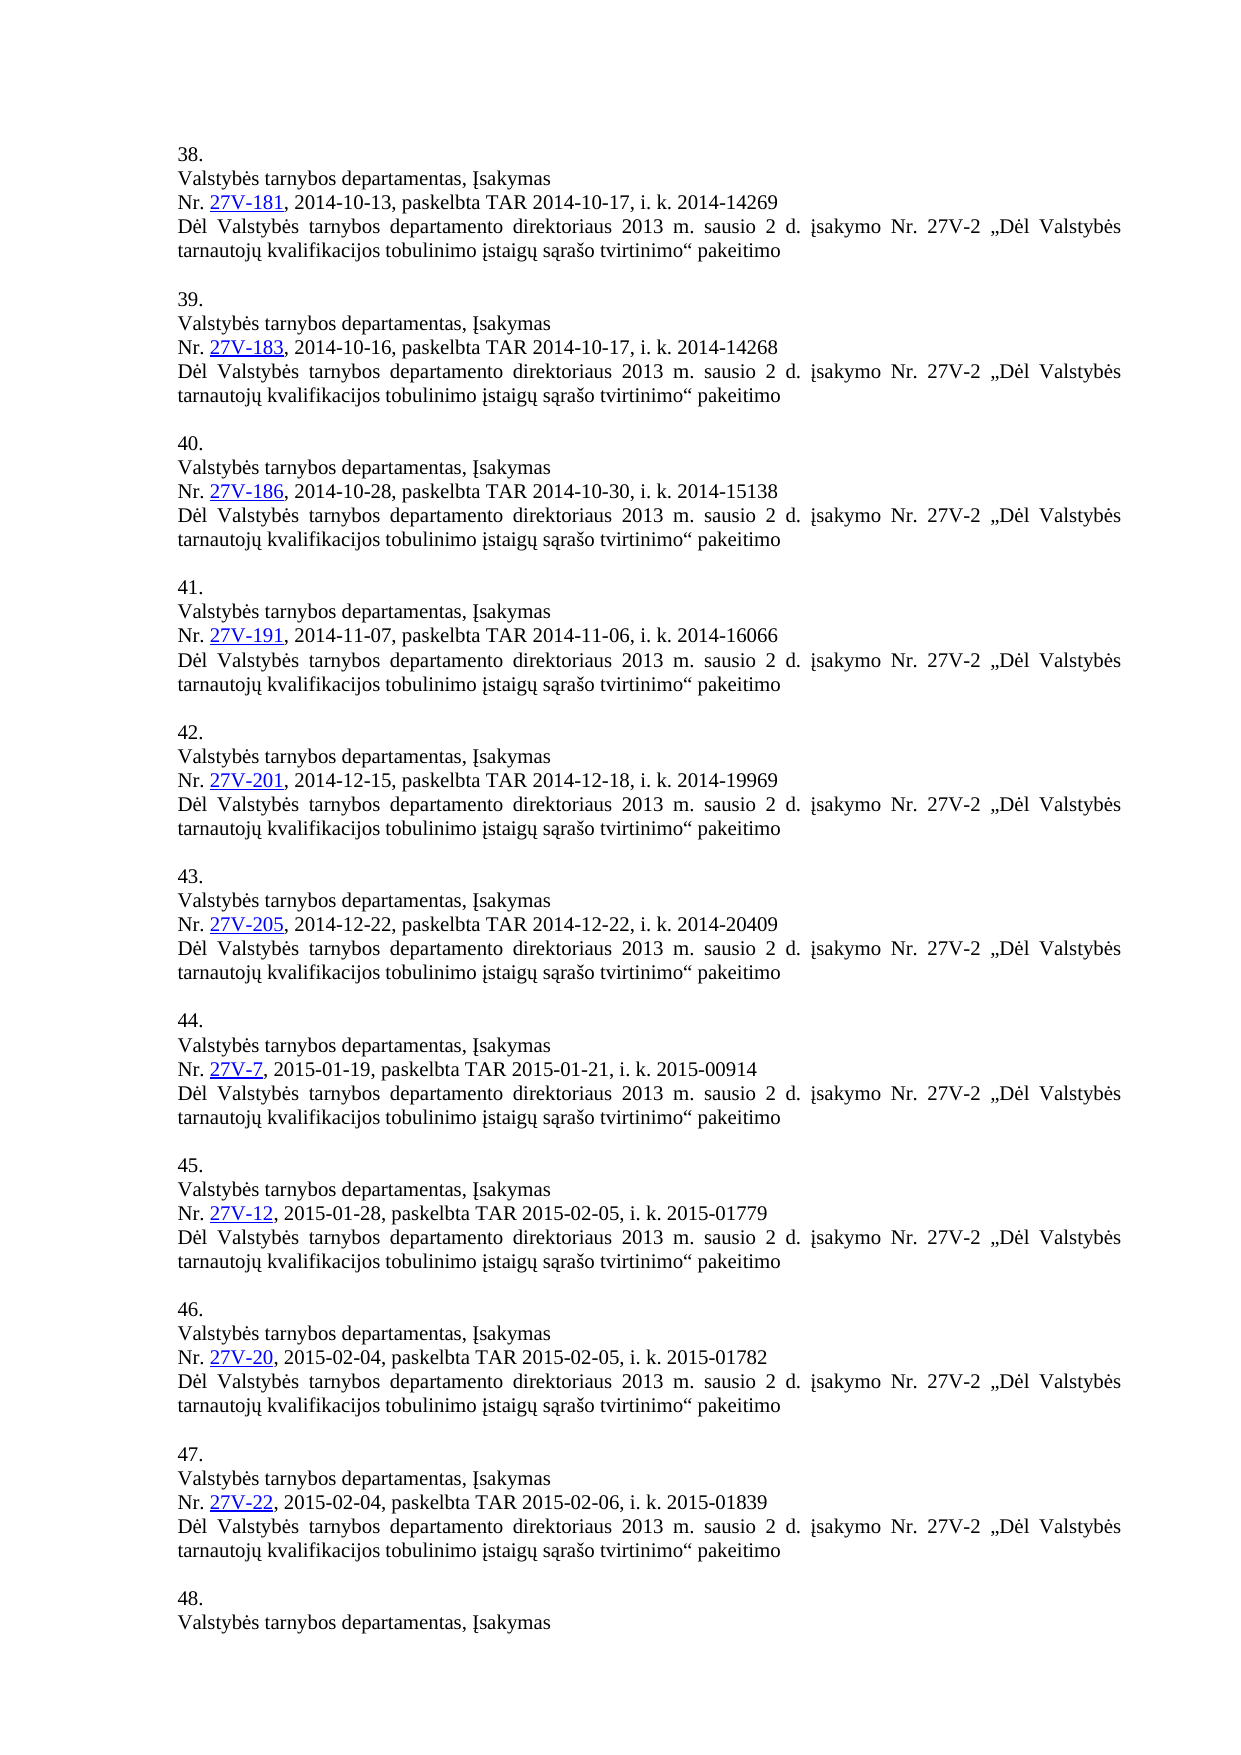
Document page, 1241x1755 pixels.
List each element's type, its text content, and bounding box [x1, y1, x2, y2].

text Valstybės tarnybos departamentas, Įsakymas [177, 455, 1122, 479]
text Valstybės tarnybos departamentas, Įsakymas [177, 1466, 1122, 1490]
text 43. [177, 864, 1122, 888]
text Nr. 27V-186, 2014-10-28, paskelbta TAR 2014-10-30, i. k. 2014-15138 [177, 479, 1122, 503]
text 40. [177, 431, 1122, 455]
text 47. [177, 1442, 1122, 1466]
text Valstybės tarnybos departamentas, Įsakymas [177, 166, 1122, 190]
text Nr. 27V-205, 2014-12-22, paskelbta TAR 2014-12-22, i. k. 2014-20409 [177, 912, 1122, 936]
text Nr. 27V-183, 2014-10-16, paskelbta TAR 2014-10-17, i. k. 2014-14268 [177, 335, 1122, 359]
text Nr. 27V-201, 2014-12-15, paskelbta TAR 2014-12-18, i. k. 2014-19969 [177, 768, 1122, 792]
text Dėl Valstybės tarnybos departamento direktoriaus 2013 m. sausio 2 d. įsakymo Nr. 27V-2 „Dėl Valstybės tarnautojų kvalifikacijos tobulinimo įstaigų sąrašo tvirtinimo“ pakeitimo [177, 647, 1122, 696]
text 48. [177, 1586, 1122, 1610]
text Dėl Valstybės tarnybos departamento direktoriaus 2013 m. sausio 2 d. įsakymo Nr. 27V-2 „Dėl Valstybės tarnautojų kvalifikacijos tobulinimo įstaigų sąrašo tvirtinimo“ pakeitimo [177, 936, 1122, 984]
text Nr. 27V-12, 2015-01-28, paskelbta TAR 2015-02-05, i. k. 2015-01779 [177, 1201, 1122, 1225]
text Dėl Valstybės tarnybos departamento direktoriaus 2013 m. sausio 2 d. įsakymo Nr. 27V-2 „Dėl Valstybės tarnautojų kvalifikacijos tobulinimo įstaigų sąrašo tvirtinimo“ pakeitimo [177, 359, 1122, 407]
text 42. [177, 720, 1122, 744]
text Nr. 27V-191, 2014-11-07, paskelbta TAR 2014-11-06, i. k. 2014-16066 [177, 623, 1122, 647]
text Valstybės tarnybos departamentas, Įsakymas [177, 744, 1122, 768]
text 39. [177, 287, 1122, 311]
text Nr. 27V-22, 2015-02-04, paskelbta TAR 2015-02-06, i. k. 2015-01839 [177, 1490, 1122, 1514]
text Valstybės tarnybos departamentas, Įsakymas [177, 1610, 1122, 1634]
text 44. [177, 1008, 1122, 1032]
text 46. [177, 1297, 1122, 1321]
text Valstybės tarnybos departamentas, Įsakymas [177, 599, 1122, 623]
text Nr. 27V-20, 2015-02-04, paskelbta TAR 2015-02-05, i. k. 2015-01782 [177, 1345, 1122, 1369]
text Valstybės tarnybos departamentas, Įsakymas [177, 1177, 1122, 1201]
text Valstybės tarnybos departamentas, Įsakymas [177, 1321, 1122, 1345]
text Nr. 27V-181, 2014-10-13, paskelbta TAR 2014-10-17, i. k. 2014-14269 [177, 190, 1122, 214]
text Dėl Valstybės tarnybos departamento direktoriaus 2013 m. sausio 2 d. įsakymo Nr. 27V-2 „Dėl Valstybės tarnautojų kvalifikacijos tobulinimo įstaigų sąrašo tvirtinimo“ pakeitimo [177, 503, 1122, 551]
text Valstybės tarnybos departamentas, Įsakymas [177, 888, 1122, 912]
text 41. [177, 575, 1122, 599]
text Dėl Valstybės tarnybos departamento direktoriaus 2013 m. sausio 2 d. įsakymo Nr. 27V-2 „Dėl Valstybės tarnautojų kvalifikacijos tobulinimo įstaigų sąrašo tvirtinimo“ pakeitimo [177, 1369, 1122, 1417]
text Dėl Valstybės tarnybos departamento direktoriaus 2013 m. sausio 2 d. įsakymo Nr. 27V-2 „Dėl Valstybės tarnautojų kvalifikacijos tobulinimo įstaigų sąrašo tvirtinimo“ pakeitimo [177, 214, 1122, 262]
text Dėl Valstybės tarnybos departamento direktoriaus 2013 m. sausio 2 d. įsakymo Nr. 27V-2 „Dėl Valstybės tarnautojų kvalifikacijos tobulinimo įstaigų sąrašo tvirtinimo“ pakeitimo [177, 1081, 1122, 1129]
text Valstybės tarnybos departamentas, Įsakymas [177, 311, 1122, 335]
text Valstybės tarnybos departamentas, Įsakymas [177, 1032, 1122, 1057]
text 45. [177, 1153, 1122, 1177]
text Dėl Valstybės tarnybos departamento direktoriaus 2013 m. sausio 2 d. įsakymo Nr. 27V-2 „Dėl Valstybės tarnautojų kvalifikacijos tobulinimo įstaigų sąrašo tvirtinimo“ pakeitimo [177, 792, 1122, 840]
text 38. [177, 142, 1122, 166]
text Dėl Valstybės tarnybos departamento direktoriaus 2013 m. sausio 2 d. įsakymo Nr. 27V-2 „Dėl Valstybės tarnautojų kvalifikacijos tobulinimo įstaigų sąrašo tvirtinimo“ pakeitimo [177, 1514, 1122, 1562]
text Nr. 27V-7, 2015-01-19, paskelbta TAR 2015-01-21, i. k. 2015-00914 [177, 1057, 1122, 1081]
text Dėl Valstybės tarnybos departamento direktoriaus 2013 m. sausio 2 d. įsakymo Nr. 27V-2 „Dėl Valstybės tarnautojų kvalifikacijos tobulinimo įstaigų sąrašo tvirtinimo“ pakeitimo [177, 1225, 1122, 1273]
